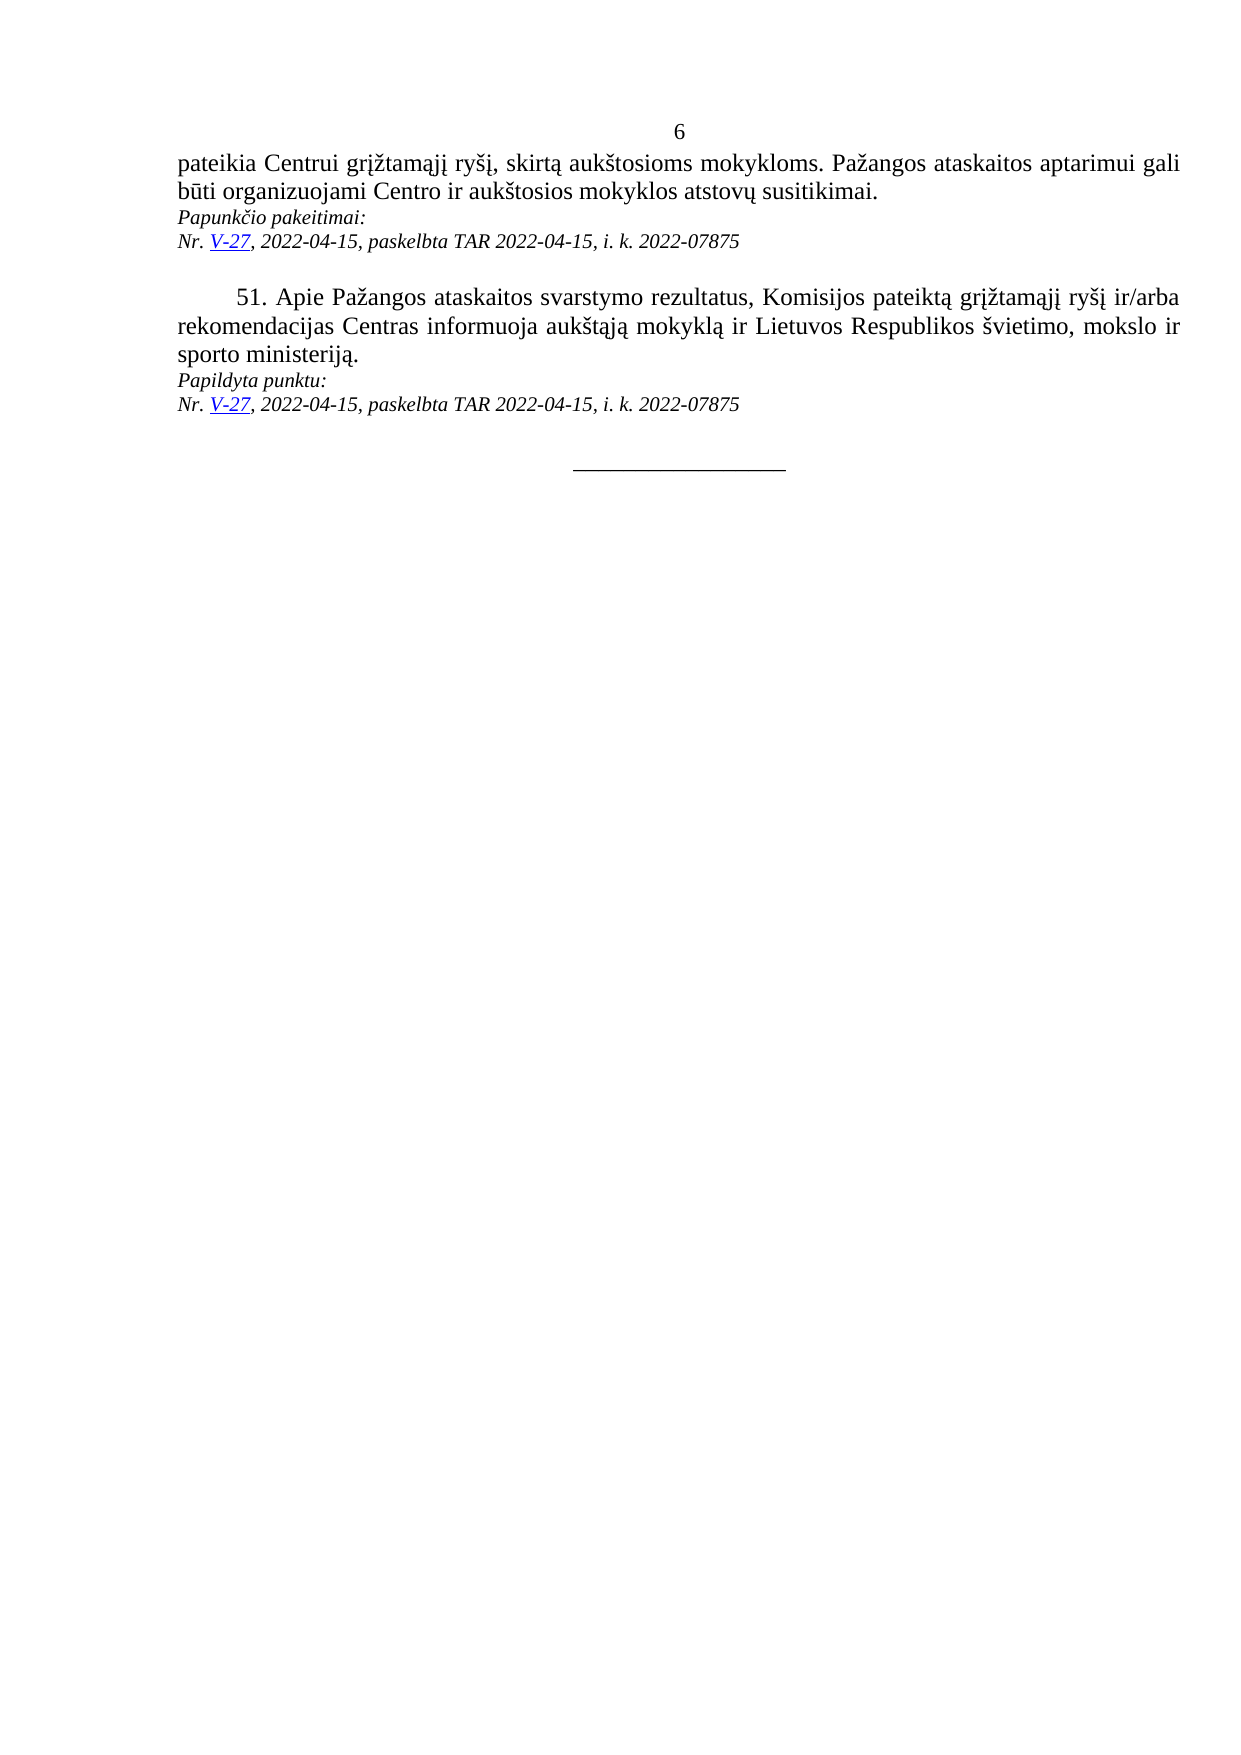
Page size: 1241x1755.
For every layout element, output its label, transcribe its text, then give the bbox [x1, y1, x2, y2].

text _________________ [177, 445, 1181, 474]
text 51. Apie Pažangos ataskaitos svarstymo rezultatus, Komisijos pateiktą grįžtamąjį ryšį ir/arba rekomendacijas Centras informuoja aukštąją mokyklą ir Lietuvos Respublikos švietimo, mokslo ir sporto ministeriją. [177, 282, 1181, 368]
text Nr. V-27, 2022-04-15, paskelbta TAR 2022-04-15, i. k. 2022-07875 [177, 229, 1181, 253]
text Papildyta punktu: [177, 368, 1181, 392]
text Nr. V-27, 2022-04-15, paskelbta TAR 2022-04-15, i. k. 2022-07875 [177, 392, 1181, 416]
text pateikia Centrui grįžtamąjį ryšį, skirtą aukštosioms mokykloms. Pažangos ataskaitos aptarimui gali būti organizuojami Centro ir aukštosios mokyklos atstovų susitikimai. [177, 148, 1181, 205]
text Papunkčio pakeitimai: [177, 205, 1181, 229]
